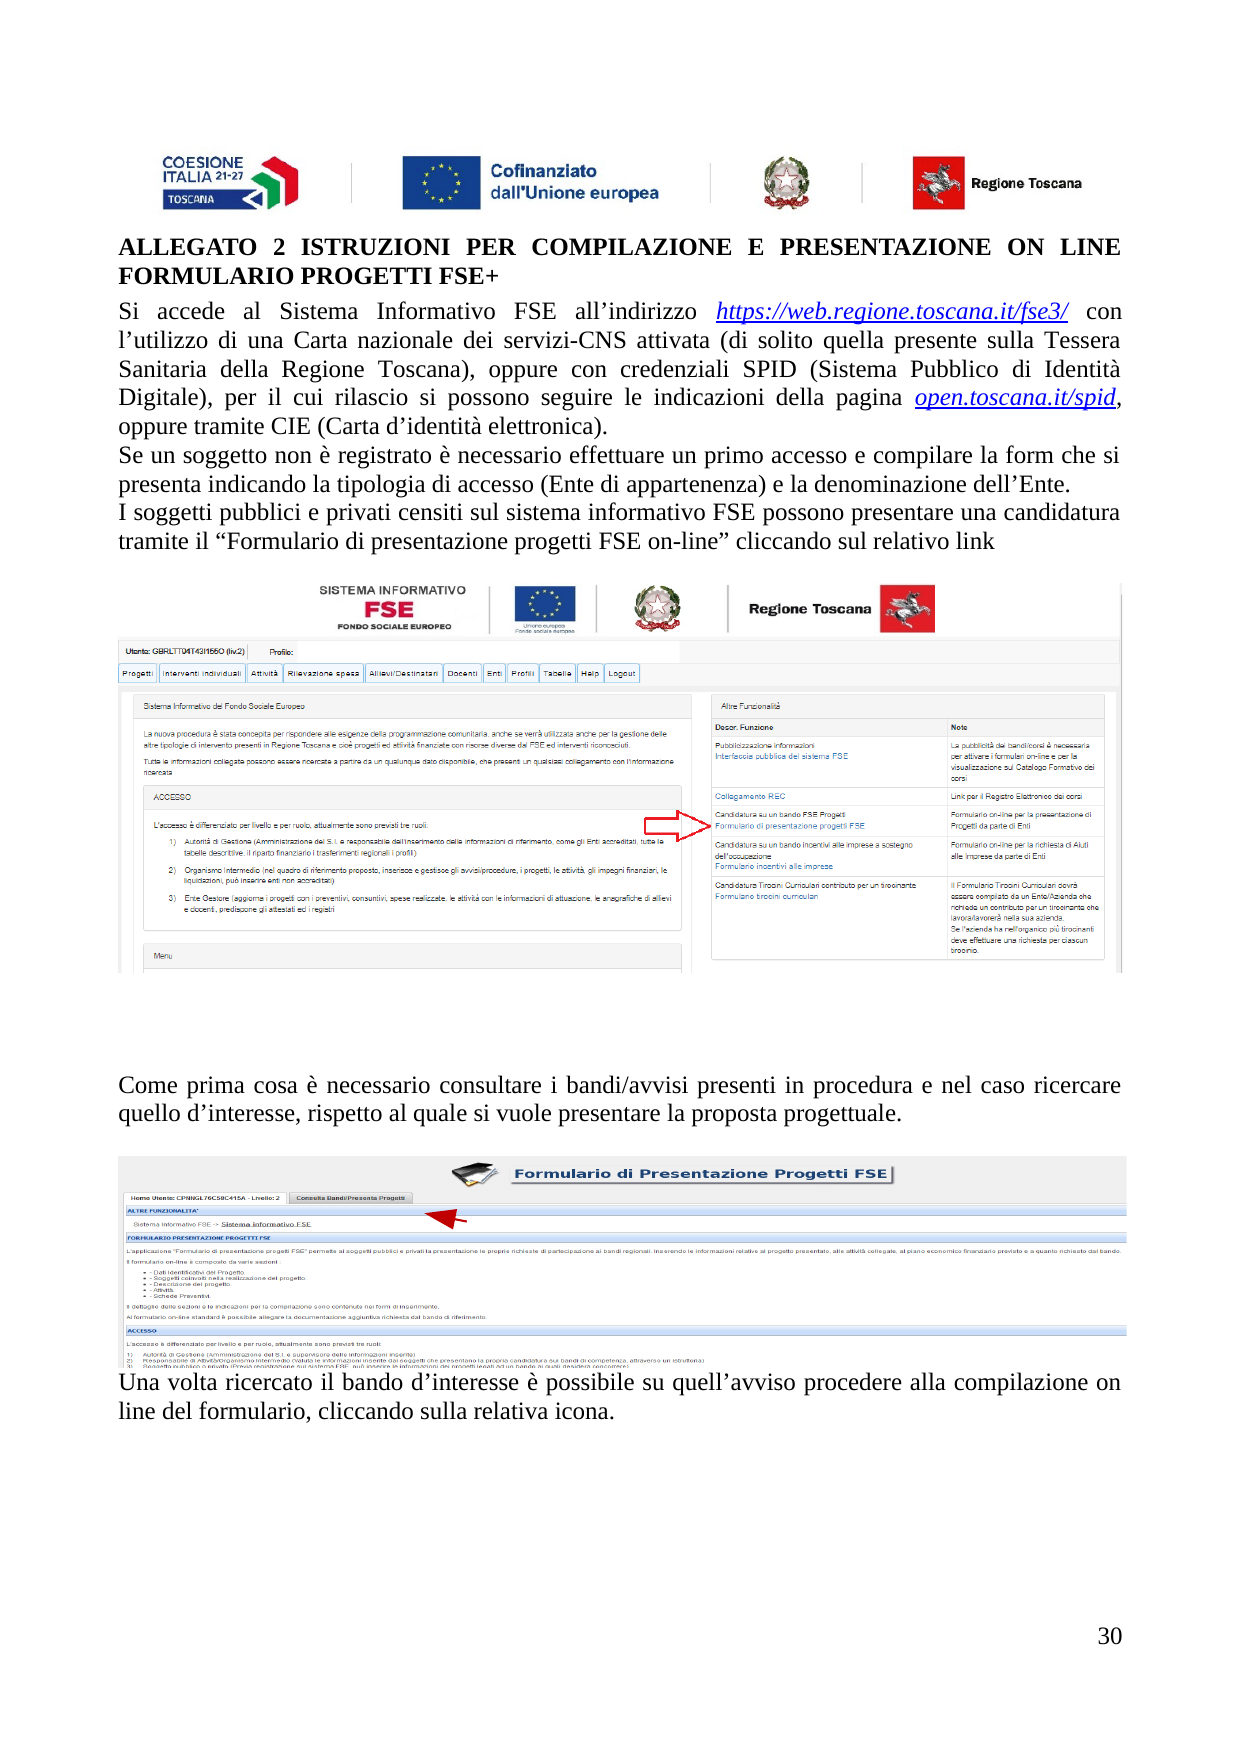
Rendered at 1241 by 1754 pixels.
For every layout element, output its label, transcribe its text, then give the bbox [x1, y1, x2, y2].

text I soggetti pubblici e privati censiti sul sistema informativo FSE possono presentare una candidatura tramite il “Formulario di presentazione progetti FSE on-line” cliccando sul relativo link [118, 497, 1122, 555]
subtitle ALLEGATO 2 ISTRUZIONI PER COMPILAZIONE E PRESENTAZIONE ON LINE FORMULARIO PROGETTI FSE+ [118, 233, 1122, 290]
picture [118, 1156, 1127, 1368]
text Se un soggetto non è registrato è necessario effettuare un primo accesso e compilare la form che si presenta indicando la tipologia di accesso (Ente di appartenenza) e la denominazione dell’Ente. [118, 440, 1122, 497]
text Si accede al Sistema Informativo FSE all’indirizzo https://web.regione.toscana.it/fse3/ con l’utilizzo di una Carta nazionale dei servizi-CNS attivata (di solito quella presente sulla Tessera Sanitaria della Regione Toscana), oppure con credenziali SPID (Sistema Pubblico di Identità Digitale), per il cui rilascio si possono seguire le indicazioni della pagina open.toscana.it/spid, oppure tramite CIE (Carta d’identità elettronica). [118, 296, 1122, 440]
text Una volta ricercato il bando d’interesse è possibile su quell’avviso procedere alla compilazione on line del formulario, cliccando sulla relativa icona. [118, 1368, 1122, 1425]
picture [118, 583, 1123, 1070]
picture [118, 132, 1123, 233]
text Come prima cosa è necessario consultare i bandi/avvisi presenti in procedura e nel caso ricercare quello d’interesse, rispetto al quale si vuole presentare la proposta progettuale. [118, 1070, 1122, 1127]
